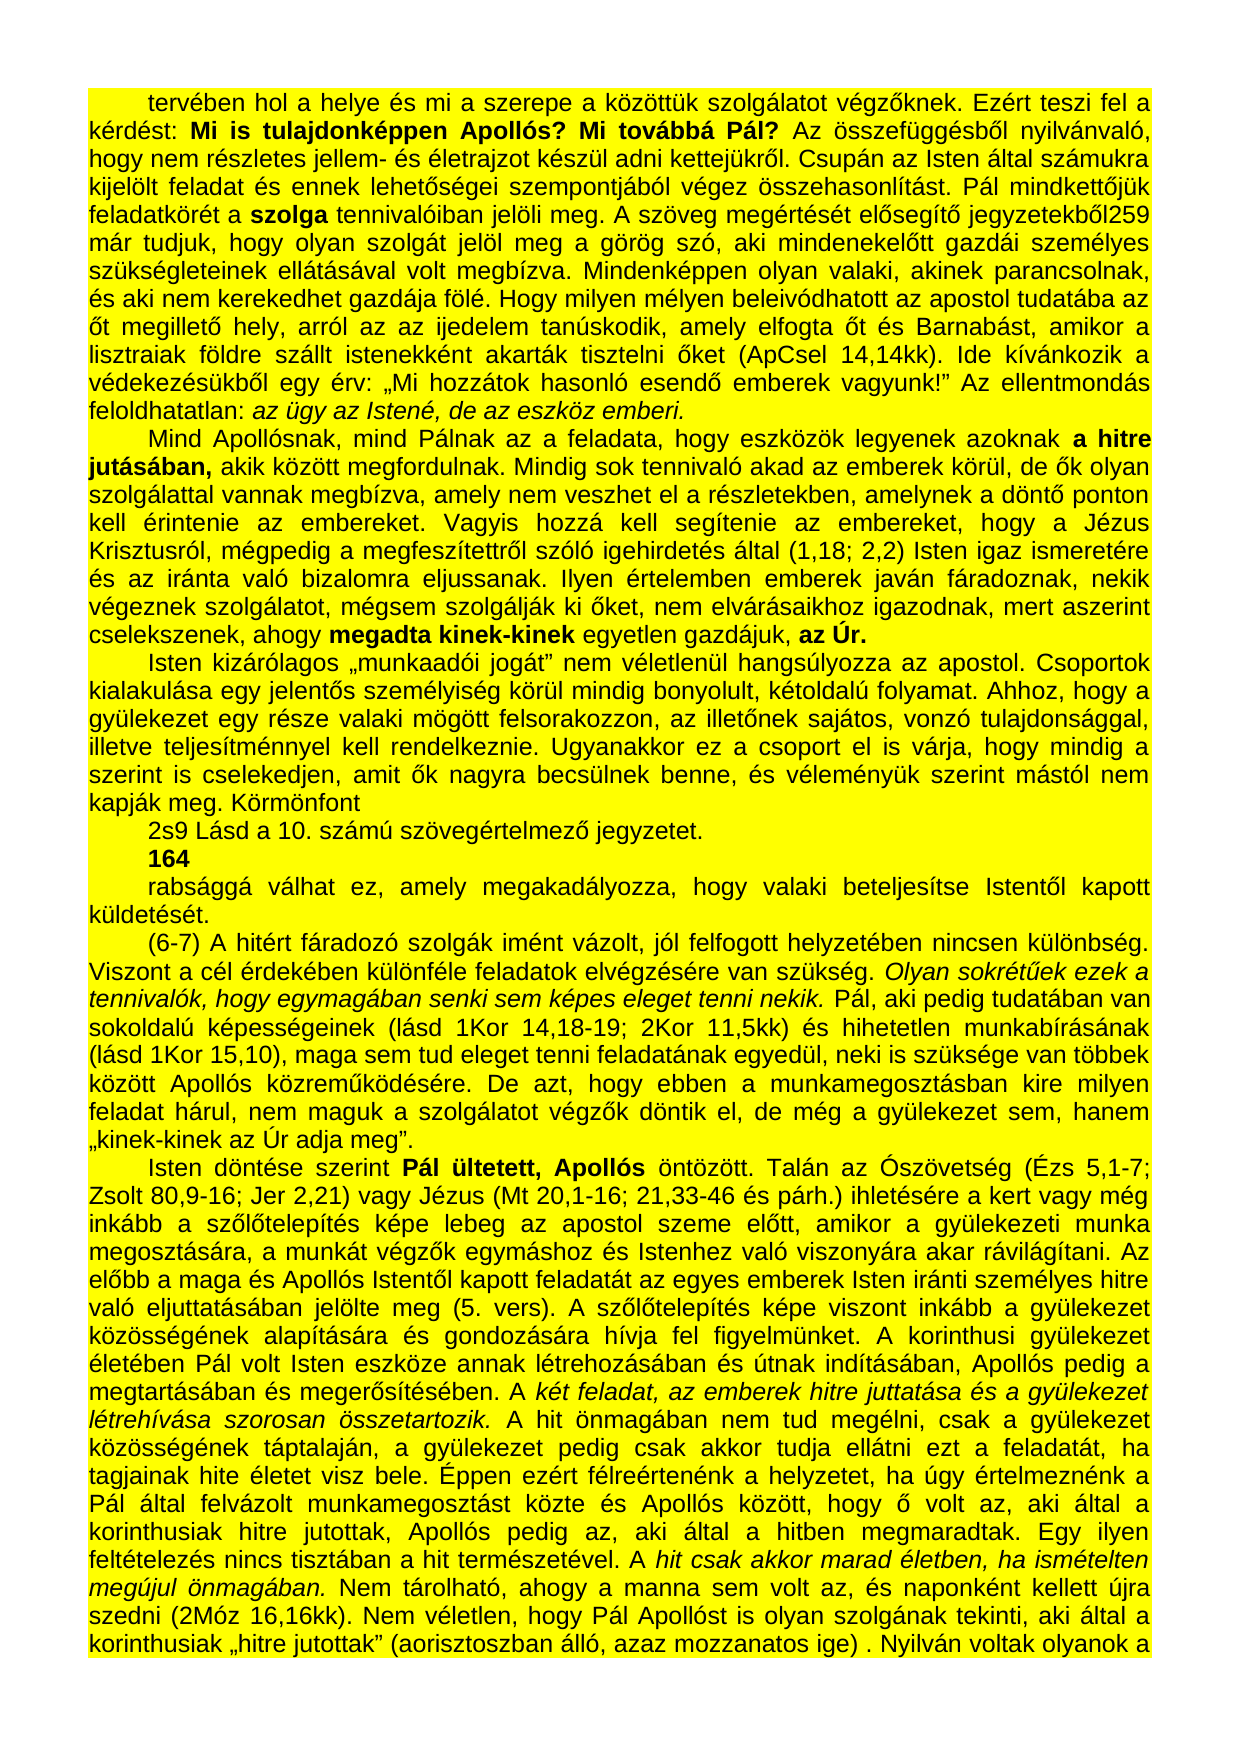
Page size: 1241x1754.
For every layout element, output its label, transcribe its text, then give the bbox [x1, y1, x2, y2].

text Isten döntése szerint Pál ültetett, Apollós öntözött. Talán az Ószövetség (Ézs 5,1-7; Zsolt 80,9-16; Jer 2,21) vagy Jézus (Mt 20,1-16; 21,33-46 és párh.) ihletésére a kert vagy még inkább a szőlőtelepítés képe lebeg az apostol szeme előtt, amikor a gyülekezeti munka megosztására, a munkát végzők egymáshoz és Istenhez való viszonyára akar rávilágítani. Az előbb a maga és Apollós Istentől kapott feladatát az egyes emberek Isten iránti személyes hitre való eljuttatásában jelölte meg (5. vers). A szőlőtelepítés képe viszont inkább a gyülekezet közösségének alapítására és gondozására hívja fel figyelmünket. A korinthusi gyülekezet életében Pál volt Isten eszköze annak létrehozásában és útnak indításában, Apollós pedig a megtartásában és megerősítésében. A két feladat, az emberek hitre juttatása és a gyülekezet létrehívása szorosan összetartozik. A hit önmagában nem tud megélni, csak a gyülekezet közösségének táptalaján, a gyülekezet pedig csak akkor tudja ellátni ezt a feladatát, ha tagjainak hite életet visz bele. Éppen ezért félreértenénk a helyzetet, ha úgy értelmeznénk a Pál által felvázolt munkamegosztást közte és Apollós között, hogy ő volt az, aki által a korinthusiak hitre jutottak, Apollós pedig az, aki által a hitben megmaradtak. Egy ilyen feltételezés nincs tisztában a hit természetével. A hit csak akkor marad életben, ha ismételten megújul önmagában. Nem tárolható, ahogy a manna sem volt az, és naponként kellett újra szedni (2Móz 16,16kk). Nem véletlen, hogy Pál Apollóst is olyan szolgának tekinti, aki által a korinthusiak „hitre jutottak” (aorisztoszban álló, azaz mozzanatos ige) . Nyilván voltak olyanok a [88, 1153, 1152, 1658]
text (6-7) A hitért fáradozó szolgák imént vázolt, jól felfogott helyzetében nincsen különbség. Viszont a cél érdekében különféle feladatok elvégzésére van szükség. Olyan sokrétűek ezek a tennivalók, hogy egymagában senki sem képes eleget tenni nekik. Pál, aki pedig tudatában van sokoldalú képességeinek (lásd 1Kor 14,18-19; 2Kor 11,5kk) és hihetetlen munkabírásának (lásd 1Kor 15,10), maga sem tud eleget tenni feladatának egyedül, neki is szüksége van többek között Apollós közreműködésére. De azt, hogy ebben a munkamegosztásban kire milyen feladat hárul, nem maguk a szolgálatot végzők döntik el, de még a gyülekezet sem, hanem „kinek-kinek az Úr adja meg”. [88, 929, 1152, 1153]
text Isten kizárólagos „munkaadói jogát” nem véletlenül hangsúlyozza az apostol. Csoportok kialakulása egy jelentős személyiség körül mindig bonyolult, kétoldalú folyamat. Ahhoz, hogy a gyülekezet egy része valaki mögött felsorakozzon, az illetőnek sajátos, vonzó tulajdonsággal, illetve teljesítménnyel kell rendelkeznie. Ugyanakkor ez a csoport el is várja, hogy mindig a szerint is cselekedjen, amit ők nagyra becsülnek benne, és véleményük szerint mástól nem kapják meg. Körmönfont [88, 649, 1152, 817]
text tervében hol a helye és mi a szerepe a közöttük szolgálatot végzőknek. Ezért teszi fel a kérdést: Mi is tulajdonképpen Apollós? Mi továbbá Pál? Az összefüggésből nyilvánvaló, hogy nem részletes jellem- és életrajzot készül adni kettejükről. Csupán az Isten által számukra kijelölt feladat és ennek lehetőségei szempontjából végez összehasonlítást. Pál mindkettőjük feladatkörét a szolga tennivalóiban jelöli meg. A szöveg megértését elősegítő jegyzetekből259 már tudjuk, hogy olyan szolgát jelöl meg a görög szó, aki mindenekelőtt gazdái személyes szükségleteinek ellátásával volt megbízva. Mindenképpen olyan valaki, akinek parancsolnak, és aki nem kerekedhet gazdája fölé. Hogy milyen mélyen beleivódhatott az apostol tudatába az őt megillető hely, arról az az ijedelem tanúskodik, amely elfogta őt és Barnabást, amikor a lisztraiak földre szállt istenekként akarták tisztelni őket (ApCsel 14,14kk). Ide kívánkozik a védekezésükből egy érv: „Mi hozzátok hasonló esendő emberek vagyunk!” Az ellentmondás feloldhatatlan: az ügy az Istené, de az eszköz emberi. [88, 88, 1152, 425]
text Mind Apollósnak, mind Pálnak az a feladata, hogy eszközök legyenek azoknak a hitre jutásában, akik között megfordulnak. Mindig sok tennivaló akad az emberek körül, de ők olyan szolgálattal vannak megbízva, amely nem veszhet el a részletekben, amelynek a döntő ponton kell érintenie az embereket. Vagyis hozzá kell segítenie az embereket, hogy a Jézus Krisztusról, mégpedig a megfeszítettről szóló igehirdetés által (1,18; 2,2) Isten igaz ismeretére és az iránta való bizalomra eljussanak. Ilyen értelemben emberek javán fáradoznak, nekik végeznek szolgálatot, mégsem szolgálják ki őket, nem elvárásaikhoz igazodnak, mert aszerint cselekszenek, ahogy megadta kinek-kinek egyetlen gazdájuk, az Úr. [88, 425, 1152, 649]
text 2s9 Lásd a 10. számú szövegértelmező jegyzetet. [88, 817, 1152, 845]
text 164 [88, 845, 1152, 873]
text rabsággá válhat ez, amely megakadályozza, hogy valaki beteljesítse Istentől kapott küldetését. [88, 873, 1152, 929]
